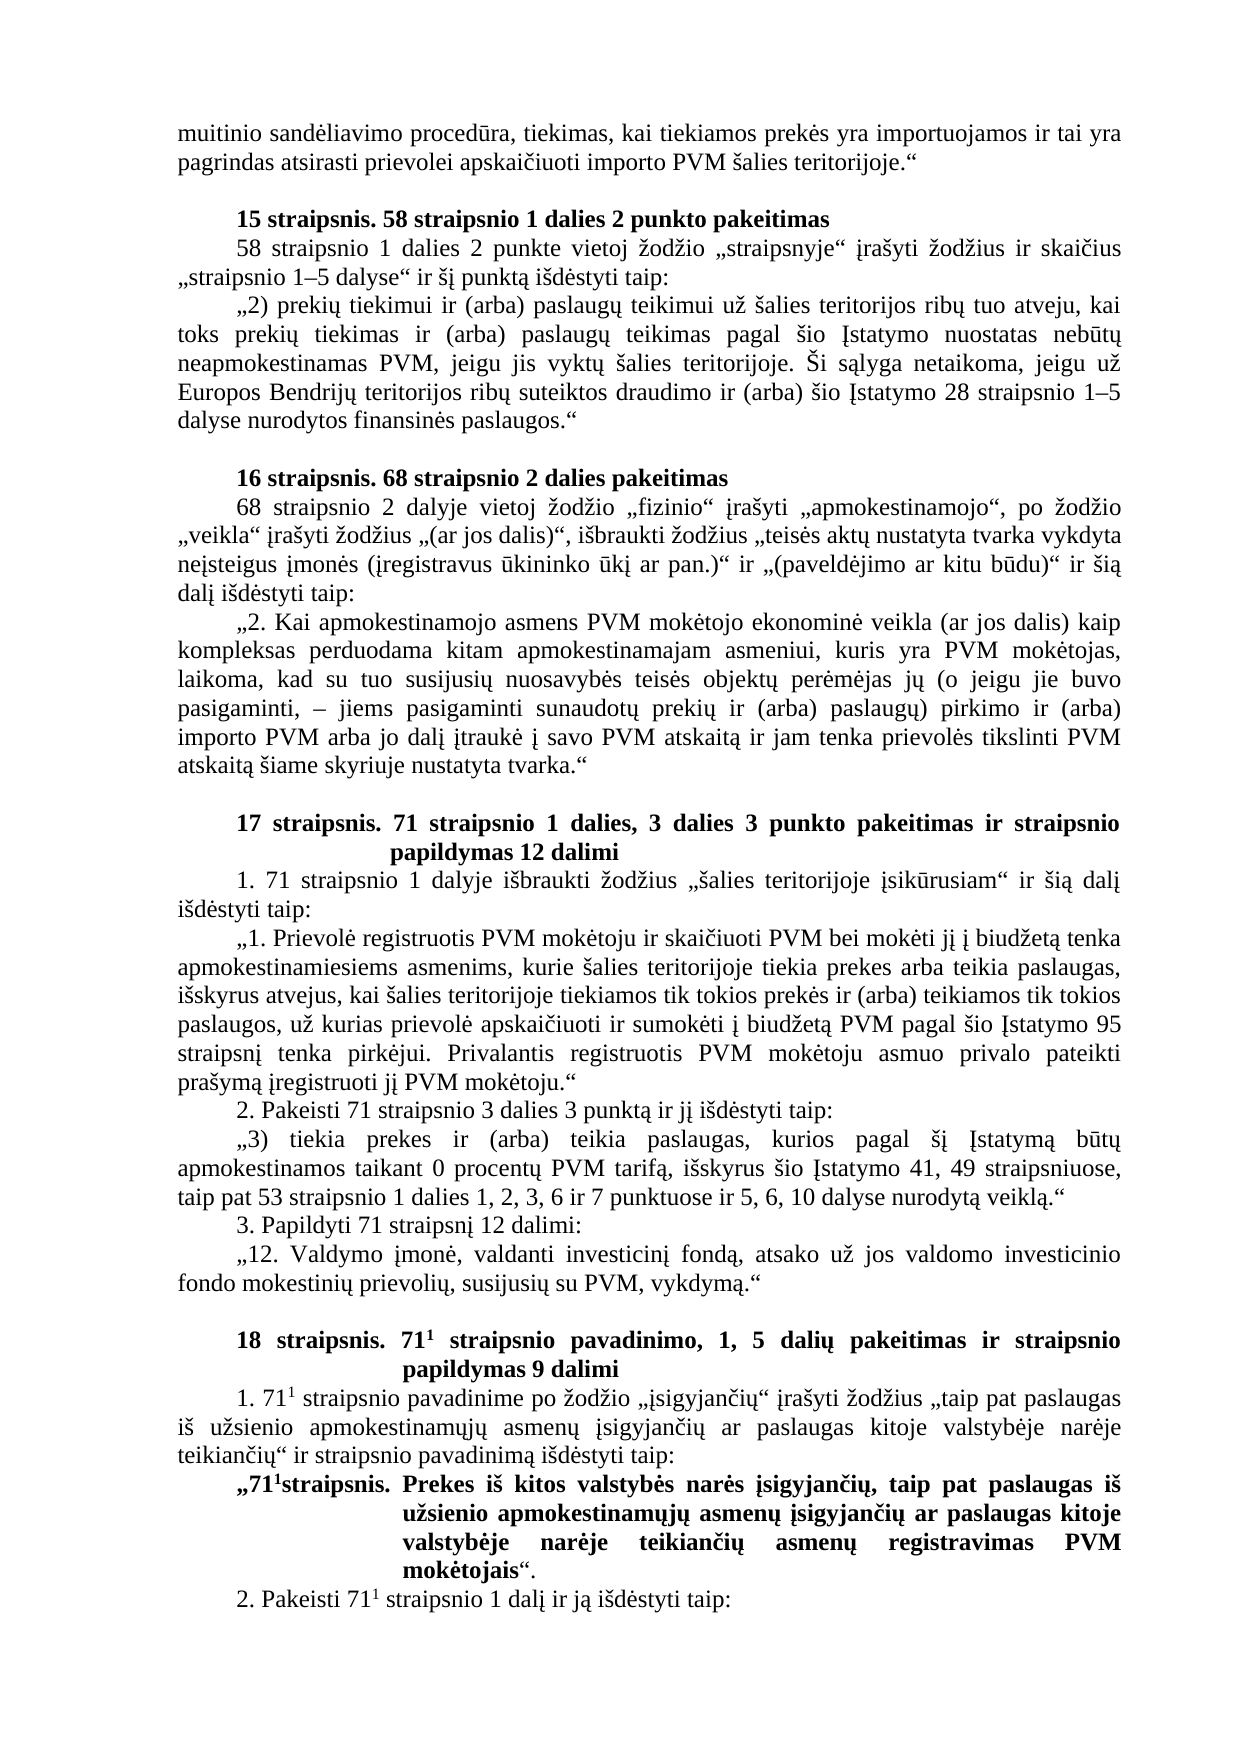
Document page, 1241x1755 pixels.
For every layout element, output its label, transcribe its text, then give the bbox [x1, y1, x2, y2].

text 16 straipsnis. 68 straipsnio 2 dalies pakeitimas [177, 463, 1122, 492]
text 2. Pakeisti 71 straipsnio 3 dalies 3 punktą ir jį išdėstyti taip: [177, 1096, 1122, 1124]
text „3) tiekia prekes ir (arba) teikia paslaugas, kurios pagal šį Įstatymą būtų apmokestinamos taikant 0 procentų PVM tarifą, išskyrus šio Įstatymo 41, 49 straipsniuose, taip pat 53 straipsnio 1 dalies 1, 2, 3, 6 ir 7 punktuose ir 5, 6, 10 dalyse nurodytą veiklą.“ [177, 1124, 1122, 1211]
text 68 straipsnio 2 dalyje vietoj žodžio „fizinio“ įrašyti „apmokestinamojo“, po žodžio „veikla“ įrašyti žodžius „(ar jos dalis)“, išbraukti žodžius „teisės aktų nustatyta tvarka vykdyta neįsteigus įmonės (įregistravus ūkininko ūkį ar pan.)“ ir „(paveldėjimo ar kitu būdu)“ ir šią dalį išdėstyti taip: [177, 492, 1122, 607]
text „2. Kai apmokestinamojo asmens PVM mokėtojo ekonominė veikla (ar jos dalis) kaip kompleksas perduodama kitam apmokestinamajam asmeniui, kuris yra PVM mokėtojas, laikoma, kad su tuo susijusių nuosavybės teisės objektų perėmėjas jų (o jeigu jie buvo pasigaminti, – jiems pasigaminti sunaudotų prekių ir (arba) paslaugų) pirkimo ir (arba) importo PVM arba jo dalį įtraukė į savo PVM atskaitą ir jam tenka prievolės tikslinti PVM atskaitą šiame skyriuje nustatyta tvarka.“ [177, 607, 1122, 779]
text „1. Prievolė registruotis PVM mokėtoju ir skaičiuoti PVM bei mokėti jį į biudžetą tenka apmokestinamiesiems asmenims, kurie šalies teritorijoje tiekia prekes arba teikia paslaugas, išskyrus atvejus, kai šalies teritorijoje tiekiamos tik tokios prekės ir (arba) teikiamos tik tokios paslaugos, už kurias prievolė apskaičiuoti ir sumokėti į biudžetą PVM pagal šio Įstatymo 95 straipsnį tenka pirkėjui. Privalantis registruotis PVM mokėtoju asmuo privalo pateikti prašymą įregistruoti jį PVM mokėtoju.“ [177, 923, 1122, 1096]
text 18 straipsnis. 711 straipsnio pavadinimo, 1, 5 dalių pakeitimas ir straipsnio papildymas 9 dalimi [236, 1326, 1122, 1383]
text 1. 711 straipsnio pavadinime po žodžio „įsigyjančių“ įrašyti žodžius „taip pat paslaugas iš užsienio apmokestinamųjų asmenų įsigyjančių ar paslaugas kitoje valstybėje narėje teikiančių“ ir straipsnio pavadinimą išdėstyti taip: [177, 1383, 1122, 1469]
text 3. Papildyti 71 straipsnį 12 dalimi: [177, 1211, 1122, 1239]
text „12. Valdymo įmonė, valdanti investicinį fondą, atsako už jos valdomo investicinio fondo mokestinių prievolių, susijusių su PVM, vykdymą.“ [177, 1239, 1122, 1297]
text 15 straipsnis. 58 straipsnio 1 dalies 2 punkto pakeitimas [177, 204, 1122, 233]
text „711straipsnis. Prekes iš kitos valstybės narės įsigyjančių, taip pat paslaugas iš užsienio apmokestinamųjų asmenų įsigyjančių ar paslaugas kitoje valstybėje narėje teikiančių asmenų registravimas PVM mokėtojais“. [236, 1469, 1122, 1584]
text 58 straipsnio 1 dalies 2 punkte vietoj žodžio „straipsnyje“ įrašyti žodžius ir skaičius „straipsnio 1–5 dalyse“ ir šį punktą išdėstyti taip: [177, 233, 1122, 291]
text „2) prekių tiekimui ir (arba) paslaugų teikimui už šalies teritorijos ribų tuo atveju, kai toks prekių tiekimas ir (arba) paslaugų teikimas pagal šio Įstatymo nuostatas nebūtų neapmokestinamas PVM, jeigu jis vyktų šalies teritorijoje. Ši sąlyga netaikoma, jeigu už Europos Bendrijų teritorijos ribų suteiktos draudimo ir (arba) šio Įstatymo 28 straipsnio 1–5 dalyse nurodytos finansinės paslaugos.“ [177, 291, 1122, 434]
text 17 straipsnis. 71 straipsnio 1 dalies, 3 dalies 3 punkto pakeitimas ir straipsnio papildymas 12 dalimi [236, 808, 1122, 866]
text 1. 71 straipsnio 1 dalyje išbraukti žodžius „šalies teritorijoje įsikūrusiam“ ir šią dalį išdėstyti taip: [177, 866, 1122, 923]
text 2. Pakeisti 711 straipsnio 1 dalį ir ją išdėstyti taip: [177, 1584, 1122, 1613]
text muitinio sandėliavimo procedūra, tiekimas, kai tiekiamos prekės yra importuojamos ir tai yra pagrindas atsirasti prievolei apskaičiuoti importo PVM šalies teritorijoje.“ [177, 118, 1122, 176]
